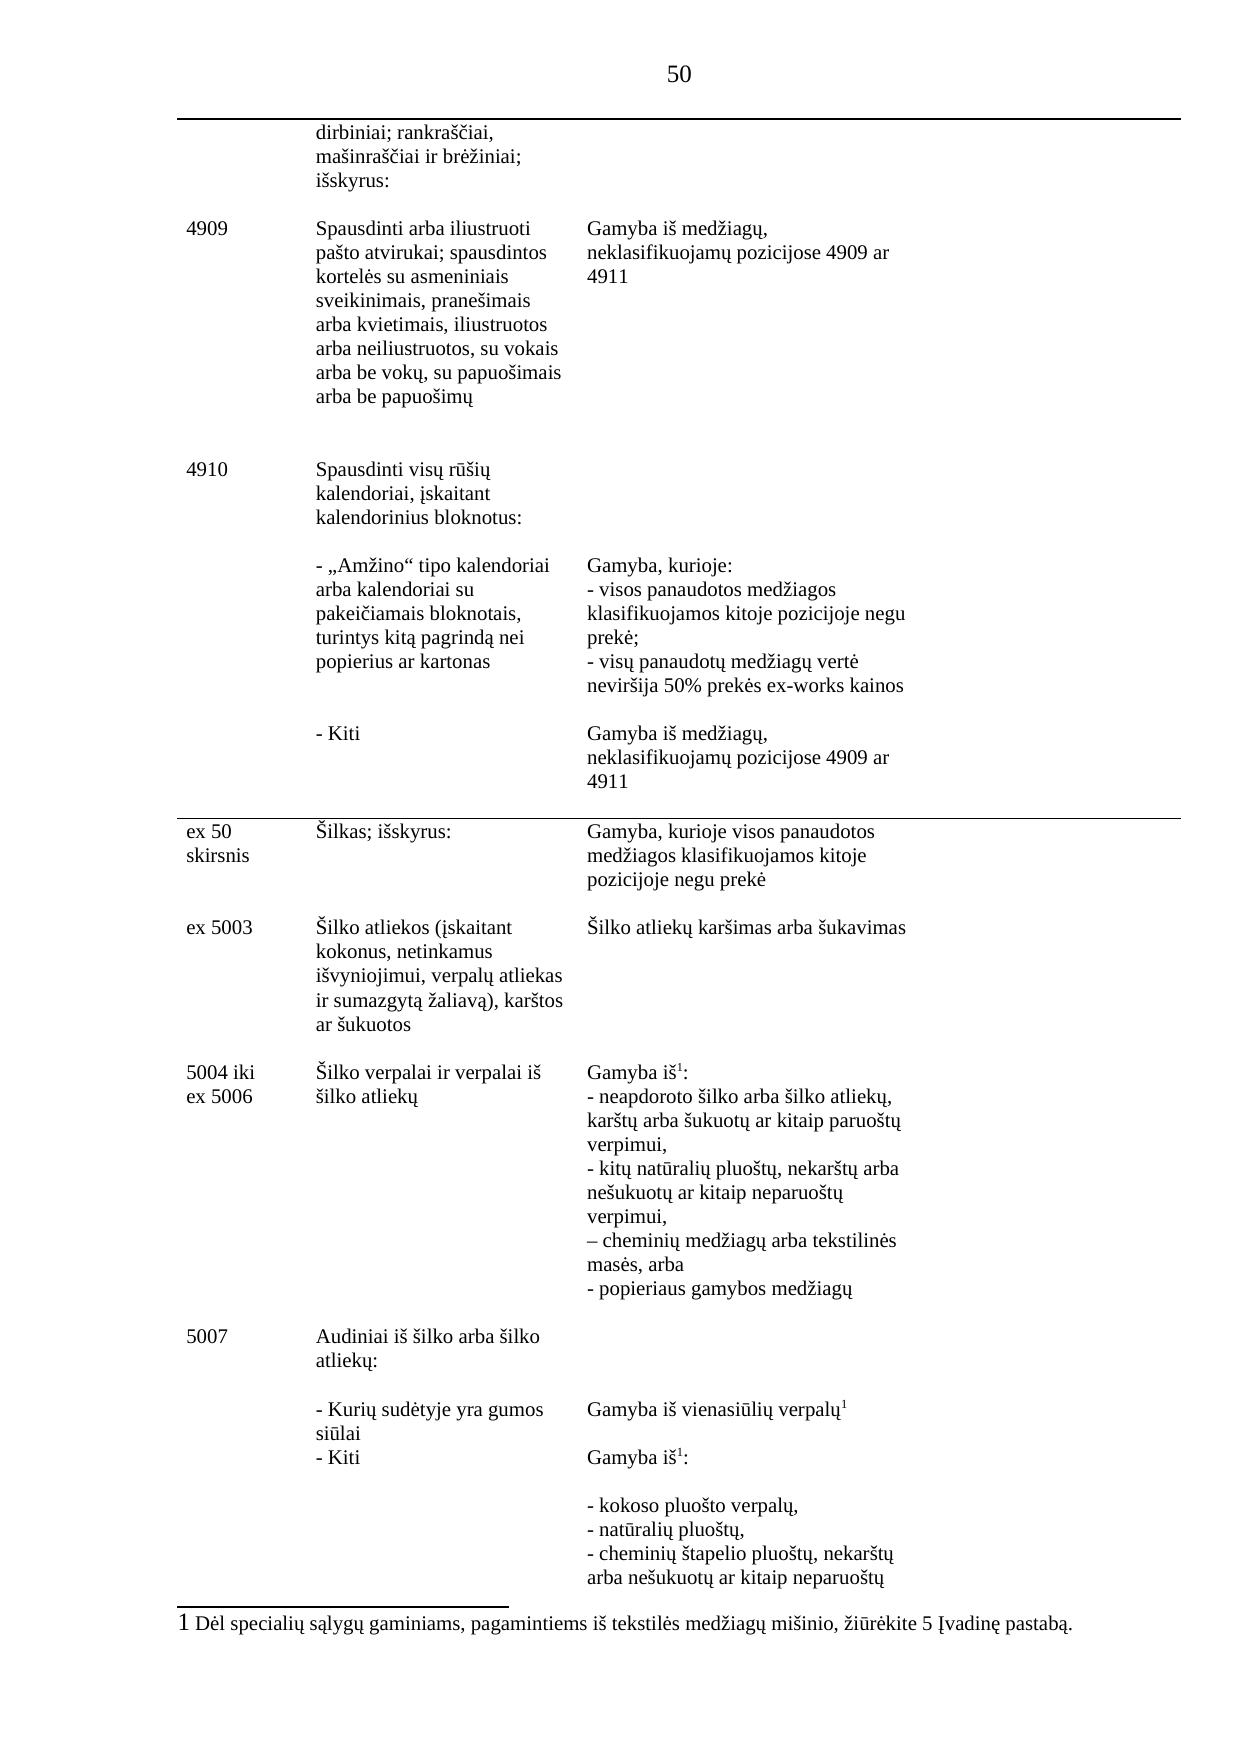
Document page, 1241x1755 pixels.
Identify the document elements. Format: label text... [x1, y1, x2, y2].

table_cell 4910 [177, 457, 307, 553]
table_cell [177, 553, 307, 721]
table_cell [923, 721, 1181, 817]
table_cell Gamyba iš medžiagų, neklasifikuojamų pozicijose 4909 ar 4911 [578, 721, 923, 817]
table_cell [923, 1397, 1181, 1445]
table_cell Šilko verpalai ir verpalai iš šilko atliekų [307, 1060, 578, 1324]
table_cell [923, 457, 1181, 553]
table_cell Šilko atliekos (įskaitant kokonus, netinkamus išvyniojimui, verpalų atliekas ir sumazgytą žaliavą), karštos ar šukuotos [307, 915, 578, 1060]
table_cell 5007 [177, 1324, 307, 1397]
table_cell [578, 457, 923, 553]
table_cell [923, 819, 1181, 915]
table_cell 5004 iki ex 5006 [177, 1060, 307, 1324]
table_cell - kokoso pluošto verpalų, - natūralių pluoštų, - cheminių štapelio pluoštų, nekarštų arba nešukuotų ar kitaip neparuoštų [578, 1493, 923, 1589]
table_cell [177, 1493, 307, 1589]
table_cell [923, 553, 1181, 721]
table_cell Gamyba iš: - neapdoroto šilko arba šilko atliekų, karštų arba šukuotų ar kitaip paruoštų verpimui, - kitų natūralių pluoštų, nekarštų arba nešukuotų ar kitaip neparuoštų verpimui, – cheminių medžiagų arba tekstilinės masės, arba - popieriaus gamybos medžiagų [578, 1060, 923, 1324]
table_cell dirbiniai; rankraščiai, mašinraščiai ir brėžiniai; išskyrus: [307, 120, 578, 216]
table_cell [923, 1445, 1181, 1493]
table_cell Šilko atliekų karšimas arba šukavimas [578, 915, 923, 1060]
table_cell - „Amžino“ tipo kalendoriai arba kalendoriai su pakeičiamais bloknotais, turintys kitą pagrindą nei popierius ar kartonas [307, 553, 578, 721]
table_cell 4909 [177, 216, 307, 457]
table_cell [307, 1493, 578, 1589]
table_cell [578, 1324, 923, 1397]
table_cell Gamyba, kurioje visos panaudotos medžiagos klasifikuojamos kitoje pozicijoje negu prekė [578, 819, 923, 915]
table_cell Gamyba iš medžiagų, neklasifikuojamų pozicijose 4909 ar 4911 [578, 216, 923, 457]
table_cell Gamyba iš1: [578, 1445, 923, 1493]
table_cell ex 5003 [177, 915, 307, 1060]
table_cell - Kurių sudėtyje yra gumos siūlai [307, 1397, 578, 1445]
table_cell Spausdinti visų rūšių kalendoriai, įskaitant kalendorinius bloknotus: [307, 457, 578, 553]
table_cell [923, 1493, 1181, 1589]
table_cell Gamyba iš vienasiūlių verpalų1 [578, 1397, 923, 1445]
table_cell [177, 1397, 307, 1445]
table_cell [578, 120, 923, 216]
table_cell Spausdinti arba iliustruoti pašto atvirukai; spausdintos kortelės su asmeniniais sveikinimais, pranešimais arba kvietimais, iliustruotos arba neiliustruotos, su vokais arba be vokų, su papuošimais arba be papuošimų [307, 216, 578, 457]
table_cell [923, 216, 1181, 457]
table_cell - Kiti [307, 1445, 578, 1493]
table_cell Šilkas; išskyrus: [307, 819, 578, 915]
table_cell [923, 1060, 1181, 1324]
table_cell [923, 1324, 1181, 1397]
table_cell - Kiti [307, 721, 578, 817]
table_cell [177, 1445, 307, 1493]
table_cell ex 50 skirsnis [177, 819, 307, 915]
table_cell Audiniai iš šilko arba šilko atliekų: [307, 1324, 578, 1397]
table_cell [923, 915, 1181, 1060]
table_cell [923, 120, 1181, 216]
table_cell [177, 721, 307, 817]
table_cell [177, 120, 307, 216]
table_cell Gamyba, kurioje: - visos panaudotos medžiagos klasifikuojamos kitoje pozicijoje negu prekė; - visų panaudotų medžiagų vertė neviršija 50% prekės ex-works kainos [578, 553, 923, 721]
